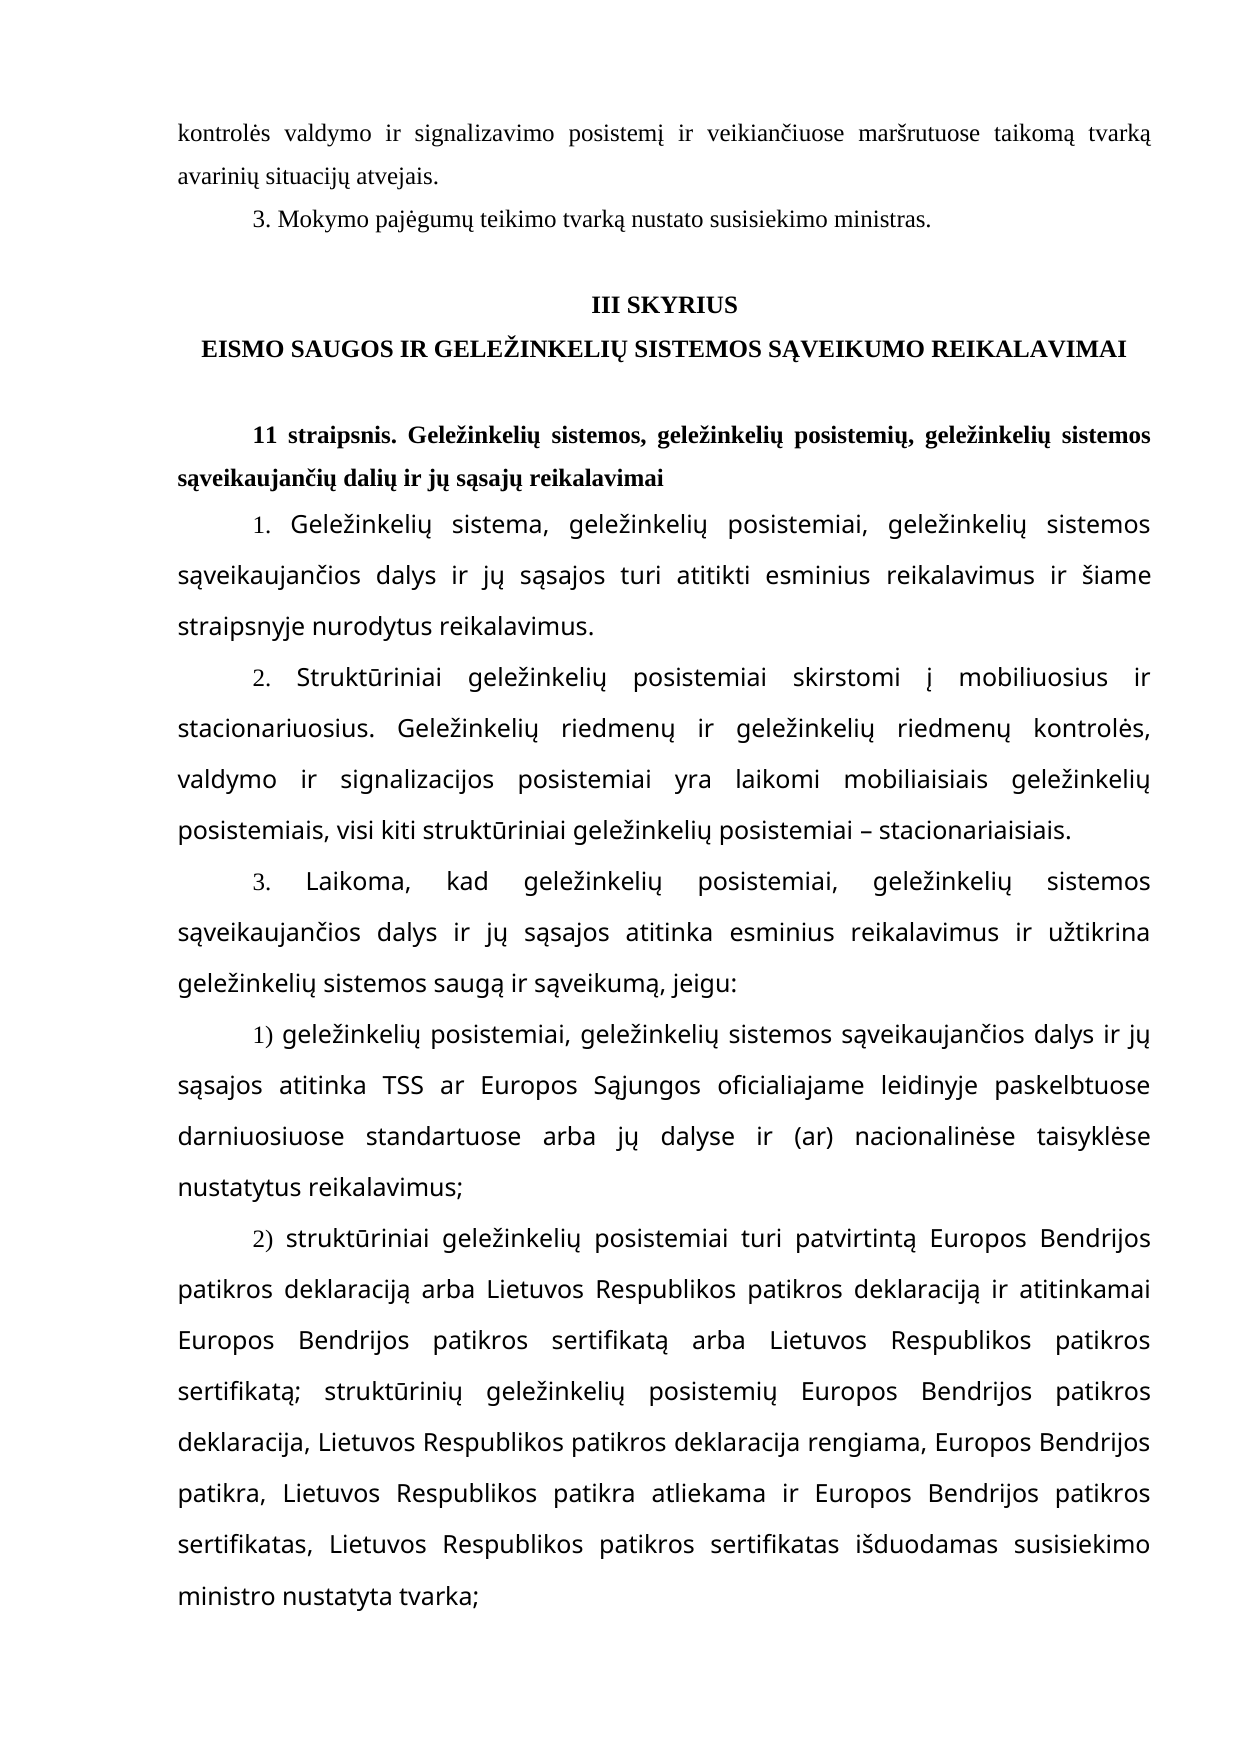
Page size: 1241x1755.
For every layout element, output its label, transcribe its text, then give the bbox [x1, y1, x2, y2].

text 1) geležinkelių posistemiai, geležinkelių sistemos sąveikaujančios dalys ir jų sąsajos atitinka TSS ar Europos Sąjungos oficialiajame leidinyje paskelbtuose darniuosiuose standartuose arba jų dalyse ir (ar) nacionalinėse taisyklėse nustatytus reikalavimus; [177, 1017, 1152, 1204]
text 2. Struktūriniai geležinkelių posistemiai skirstomi į mobiliuosius ir stacionariuosius. Geležinkelių riedmenų ir geležinkelių riedmenų kontrolės, valdymo ir signalizacijos posistemiai yra laikomi mobiliaisiais geležinkelių posistemiais, visi kiti struktūriniai geležinkelių posistemiai – stacionariaisiais. [177, 659, 1152, 847]
text 1. Geležinkelių sistema, geležinkelių posistemiai, geležinkelių sistemos sąveikaujančios dalys ir jų sąsajos turi atitikti esminius reikalavimus ir šiame straipsnyje nurodytus reikalavimus. [177, 506, 1152, 642]
text eismo saugos ir geležinkelių SISTEMOS sąveikumo reikalavimai [177, 334, 1152, 362]
text Iii SKYRIUS [177, 291, 1152, 319]
text 2) struktūriniai geležinkelių posistemiai turi patvirtintą Europos Bendrijos patikros deklaraciją arba Lietuvos Respublikos patikros deklaraciją ir atitinkamai Europos Bendrijos patikros sertifikatą arba Lietuvos Respublikos patikros sertifikatą; struktūrinių geležinkelių posistemių Europos Bendrijos patikros deklaracija, Lietuvos Respublikos patikros deklaracija rengiama, Europos Bendrijos patikra, Lietuvos Respublikos patikra atliekama ir Europos Bendrijos patikros sertifikatas, Lietuvos Respublikos patikros sertifikatas išduodamas susisiekimo ministro nustatyta tvarka; [177, 1221, 1152, 1612]
text 11 straipsnis. Geležinkelių sistemos, geležinkelių posistemių, geležinkelių sistemos sąveikaujančių dalių ir jų sąsajų reikalavimai [177, 420, 1152, 492]
text 3. Laikoma, kad geležinkelių posistemiai, geležinkelių sistemos sąveikaujančios dalys ir jų sąsajos atitinka esminius reikalavimus ir užtikrina geležinkelių sistemos saugą ir sąveikumą, jeigu: [177, 863, 1152, 1000]
text 3. Mokymo pajėgumų teikimo tvarką nustato susisiekimo ministras. [177, 204, 1152, 233]
text kontrolės valdymo ir signalizavimo posistemį ir veikiančiuose maršrutuose taikomą tvarką avarinių situacijų atvejais. [177, 118, 1152, 190]
